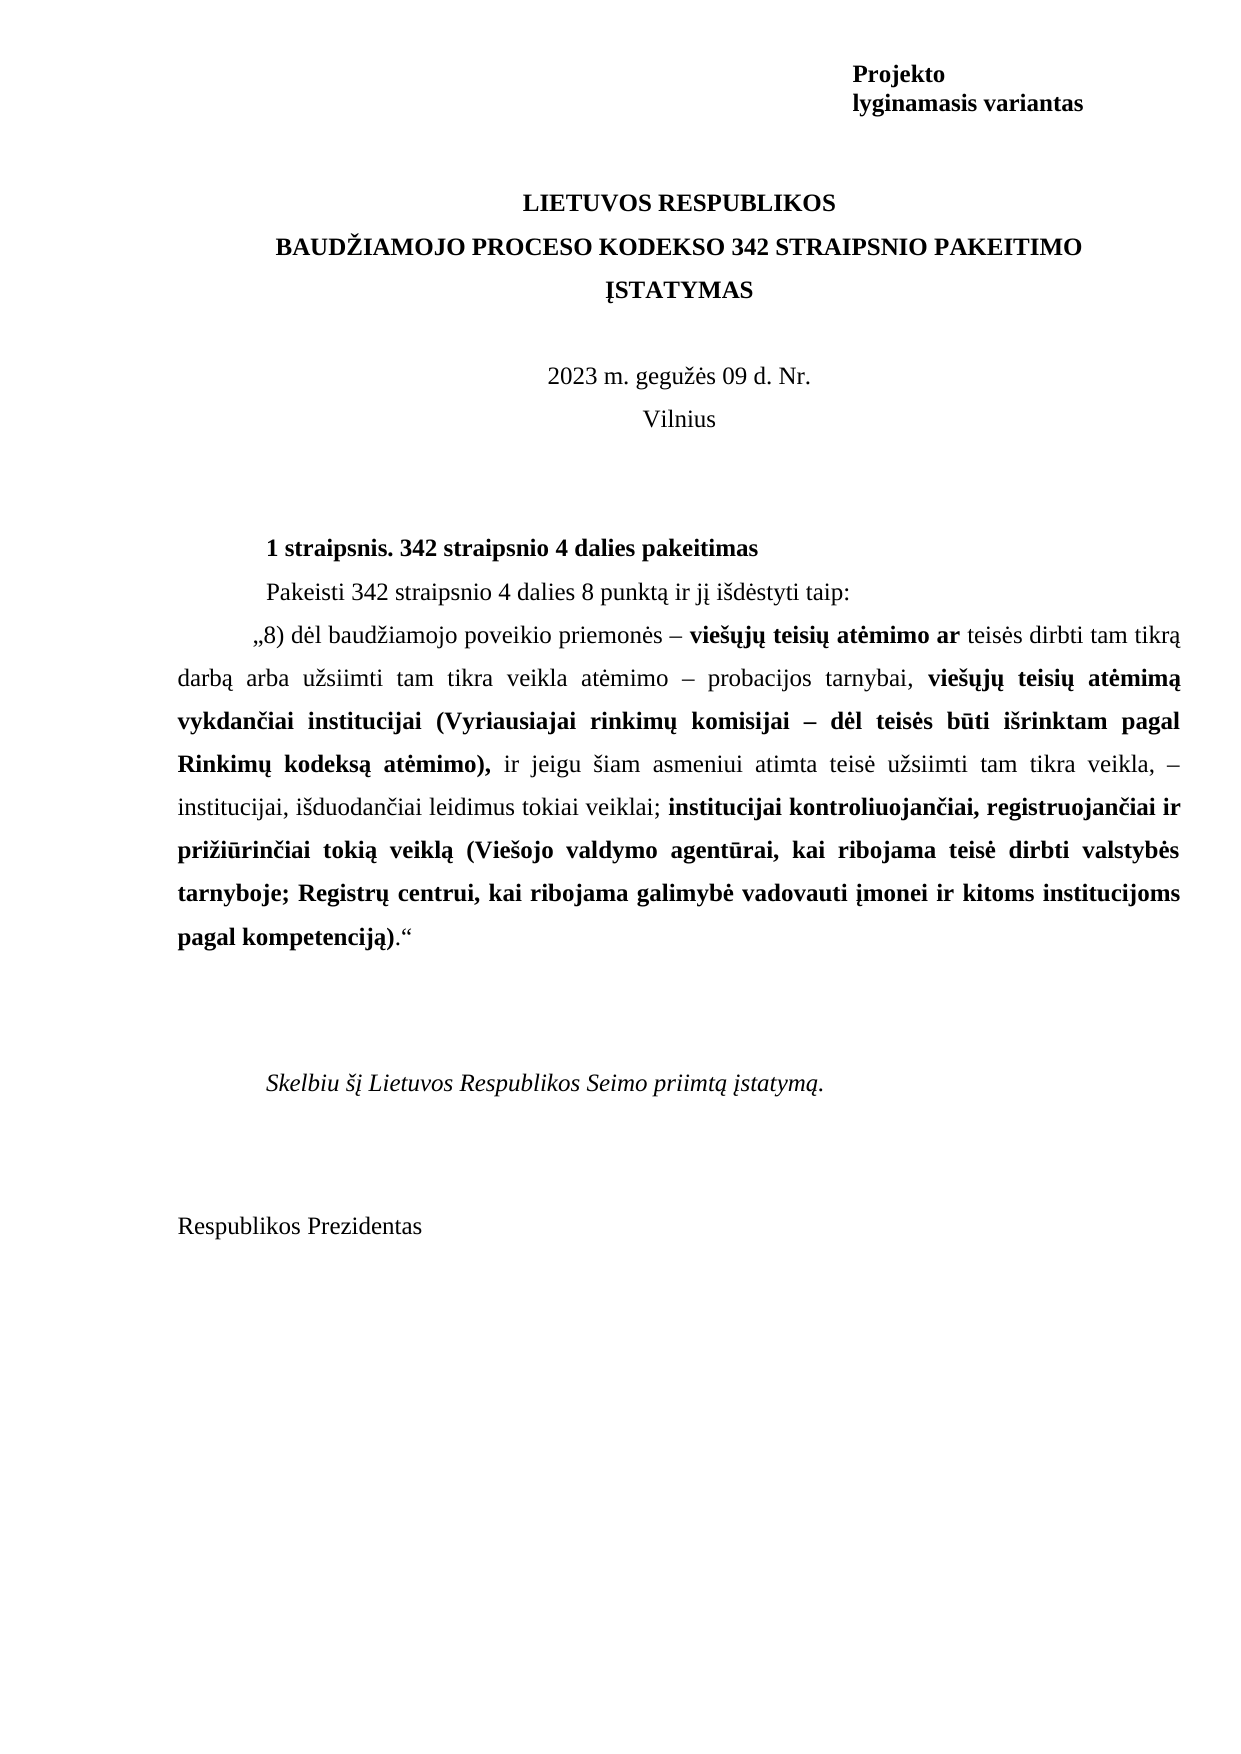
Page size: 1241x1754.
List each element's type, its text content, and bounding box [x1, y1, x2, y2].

text 2023 m. gegužės 09 d. Nr. [177, 361, 1181, 390]
text BAUDŽIAMOJO PROCESO KODEKSO 342 STRAIPSNIO PAKEITIMO [177, 232, 1181, 260]
text Vilnius [177, 404, 1181, 433]
text ĮSTATYMAS [177, 275, 1181, 303]
text Pakeisti 342 straipsnio 4 dalies 8 punktą ir jį išdėstyti taip: [177, 577, 1181, 605]
text Projekto [177, 59, 1181, 88]
text Respublikos Prezidentas [177, 1211, 1181, 1240]
text Skelbiu šį Lietuvos Respublikos Seimo priimtą įstatymą. [177, 1068, 1181, 1096]
text „8) dėl baudžiamojo poveikio priemonės – viešųjų teisių atėmimo ar teisės dirbti tam tikrą darbą arba užsiimti tam tikra veikla atėmimo – probacijos tarnybai, viešųjų teisių atėmimą vykdančiai institucijai (Vyriausiajai rinkimų komisijai – dėl teisės būti išrinktam pagal Rinkimų kodeksą atėmimo), ir jeigu šiam asmeniui atimta teisė užsiimti tam tikra veikla, – institucijai, išduodančiai leidimus tokiai veiklai; institucijai kontroliuojančiai, registruojančiai ir prižiūrinčiai tokią veiklą (Viešojo valdymo agentūrai, kai ribojama teisė dirbti valstybės tarnyboje; Registrų centrui, kai ribojama galimybė vadovauti įmonei ir kitoms institucijoms pagal kompetenciją).“ [177, 620, 1181, 950]
text lyginamasis variantas [177, 88, 1181, 117]
text LIETUVOS RESPUBLIKOS [177, 188, 1181, 217]
text 1 straipsnis. 342 straipsnio 4 dalies pakeitimas [266, 533, 1181, 562]
